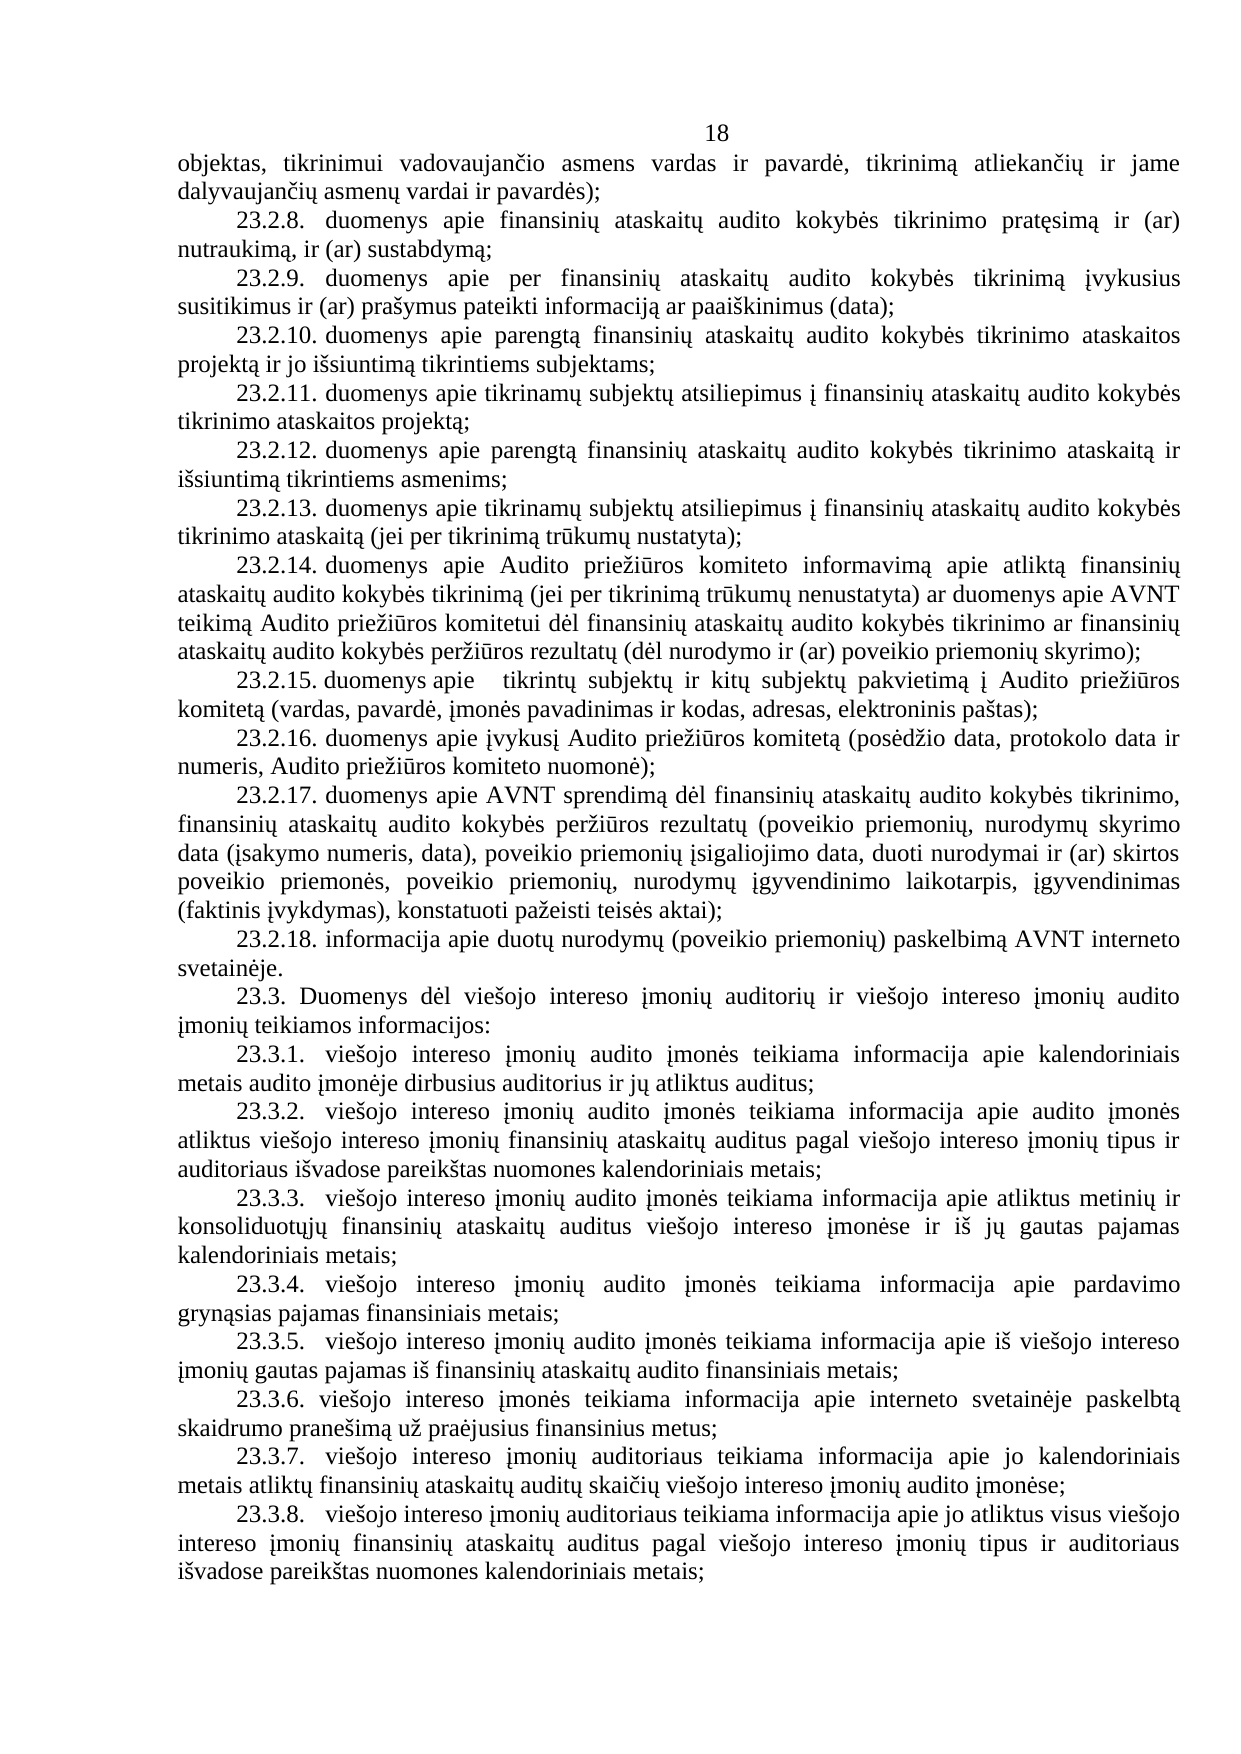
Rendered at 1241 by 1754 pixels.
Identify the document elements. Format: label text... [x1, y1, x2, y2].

text 23.2.15. duomenys apie tikrintų subjektų ir kitų subjektų pakvietimą į Audito priežiūros komitetą (vardas, pavardė, įmonės pavadinimas ir kodas, adresas, elektroninis paštas); [177, 665, 1181, 723]
text 23.3. Duomenys dėl viešojo intereso įmonių auditorių ir viešojo intereso įmonių audito įmonių teikiamos informacijos: [177, 981, 1181, 1039]
text 23.3.7. viešojo intereso įmonių auditoriaus teikiama informacija apie jo kalendoriniais metais atliktų finansinių ataskaitų auditų skaičių viešojo intereso įmonių audito įmonėse; [177, 1441, 1181, 1499]
text 23.3.2. viešojo intereso įmonių audito įmonės teikiama informacija apie audito įmonės atliktus viešojo intereso įmonių finansinių ataskaitų auditus pagal viešojo intereso įmonių tipus ir auditoriaus išvadose pareikštas nuomones kalendoriniais metais; [177, 1096, 1181, 1183]
text 23.3.5. viešojo intereso įmonių audito įmonės teikiama informacija apie iš viešojo intereso įmonių gautas pajamas iš finansinių ataskaitų audito finansiniais metais; [177, 1326, 1181, 1384]
text 23.2.13. duomenys apie tikrinamų subjektų atsiliepimus į finansinių ataskaitų audito kokybės tikrinimo ataskaitą (jei per tikrinimą trūkumų nustatyta); [177, 493, 1181, 550]
text 23.3.8. viešojo intereso įmonių auditoriaus teikiama informacija apie jo atliktus visus viešojo intereso įmonių finansinių ataskaitų auditus pagal viešojo intereso įmonių tipus ir auditoriaus išvadose pareikštas nuomones kalendoriniais metais; [177, 1499, 1181, 1585]
text 23.2.17. duomenys apie AVNT sprendimą dėl finansinių ataskaitų audito kokybės tikrinimo, finansinių ataskaitų audito kokybės peržiūros rezultatų (poveikio priemonių, nurodymų skyrimo data (įsakymo numeris, data), poveikio priemonių įsigaliojimo data, duoti nurodymai ir (ar) skirtos poveikio priemonės, poveikio priemonių, nurodymų įgyvendinimo laikotarpis, įgyvendinimas (faktinis įvykdymas), konstatuoti pažeisti teisės aktai); [177, 780, 1181, 924]
text objektas, tikrinimui vadovaujančio asmens vardas ir pavardė, tikrinimą atliekančių ir jame dalyvaujančių asmenų vardai ir pavardės); [177, 148, 1181, 205]
text 23.3.6. viešojo intereso įmonės teikiama informacija apie interneto svetainėje paskelbtą skaidrumo pranešimą už praėjusius finansinius metus; [177, 1384, 1181, 1441]
text 23.2.9. duomenys apie per finansinių ataskaitų audito kokybės tikrinimą įvykusius susitikimus ir (ar) prašymus pateikti informaciją ar paaiškinimus (data); [177, 263, 1181, 320]
text 23.2.18. informacija apie duotų nurodymų (poveikio priemonių) paskelbimą AVNT interneto svetainėje. [177, 924, 1181, 981]
text 23.2.16. duomenys apie įvykusį Audito priežiūros komitetą (posėdžio data, protokolo data ir numeris, Audito priežiūros komiteto nuomonė); [177, 723, 1181, 780]
text 23.3.1. viešojo intereso įmonių audito įmonės teikiama informacija apie kalendoriniais metais audito įmonėje dirbusius auditorius ir jų atliktus auditus; [177, 1039, 1181, 1096]
text 23.3.3. viešojo intereso įmonių audito įmonės teikiama informacija apie atliktus metinių ir konsoliduotųjų finansinių ataskaitų auditus viešojo intereso įmonėse ir iš jų gautas pajamas kalendoriniais metais; [177, 1183, 1181, 1269]
text 23.2.14. duomenys apie Audito priežiūros komiteto informavimą apie atliktą finansinių ataskaitų audito kokybės tikrinimą (jei per tikrinimą trūkumų nenustatyta) ar duomenys apie AVNT teikimą Audito priežiūros komitetui dėl finansinių ataskaitų audito kokybės tikrinimo ar finansinių ataskaitų audito kokybės peržiūros rezultatų (dėl nurodymo ir (ar) poveikio priemonių skyrimo); [177, 550, 1181, 665]
text 23.3.4. viešojo intereso įmonių audito įmonės teikiama informacija apie pardavimo grynąsias pajamas finansiniais metais; [177, 1269, 1181, 1326]
text 23.2.8. duomenys apie finansinių ataskaitų audito kokybės tikrinimo pratęsimą ir (ar) nutraukimą, ir (ar) sustabdymą; [177, 205, 1181, 263]
text 23.2.11. duomenys apie tikrinamų subjektų atsiliepimus į finansinių ataskaitų audito kokybės tikrinimo ataskaitos projektą; [177, 378, 1181, 435]
text 23.2.10. duomenys apie parengtą finansinių ataskaitų audito kokybės tikrinimo ataskaitos projektą ir jo išsiuntimą tikrintiems subjektams; [177, 320, 1181, 378]
text 23.2.12. duomenys apie parengtą finansinių ataskaitų audito kokybės tikrinimo ataskaitą ir išsiuntimą tikrintiems asmenims; [177, 435, 1181, 493]
